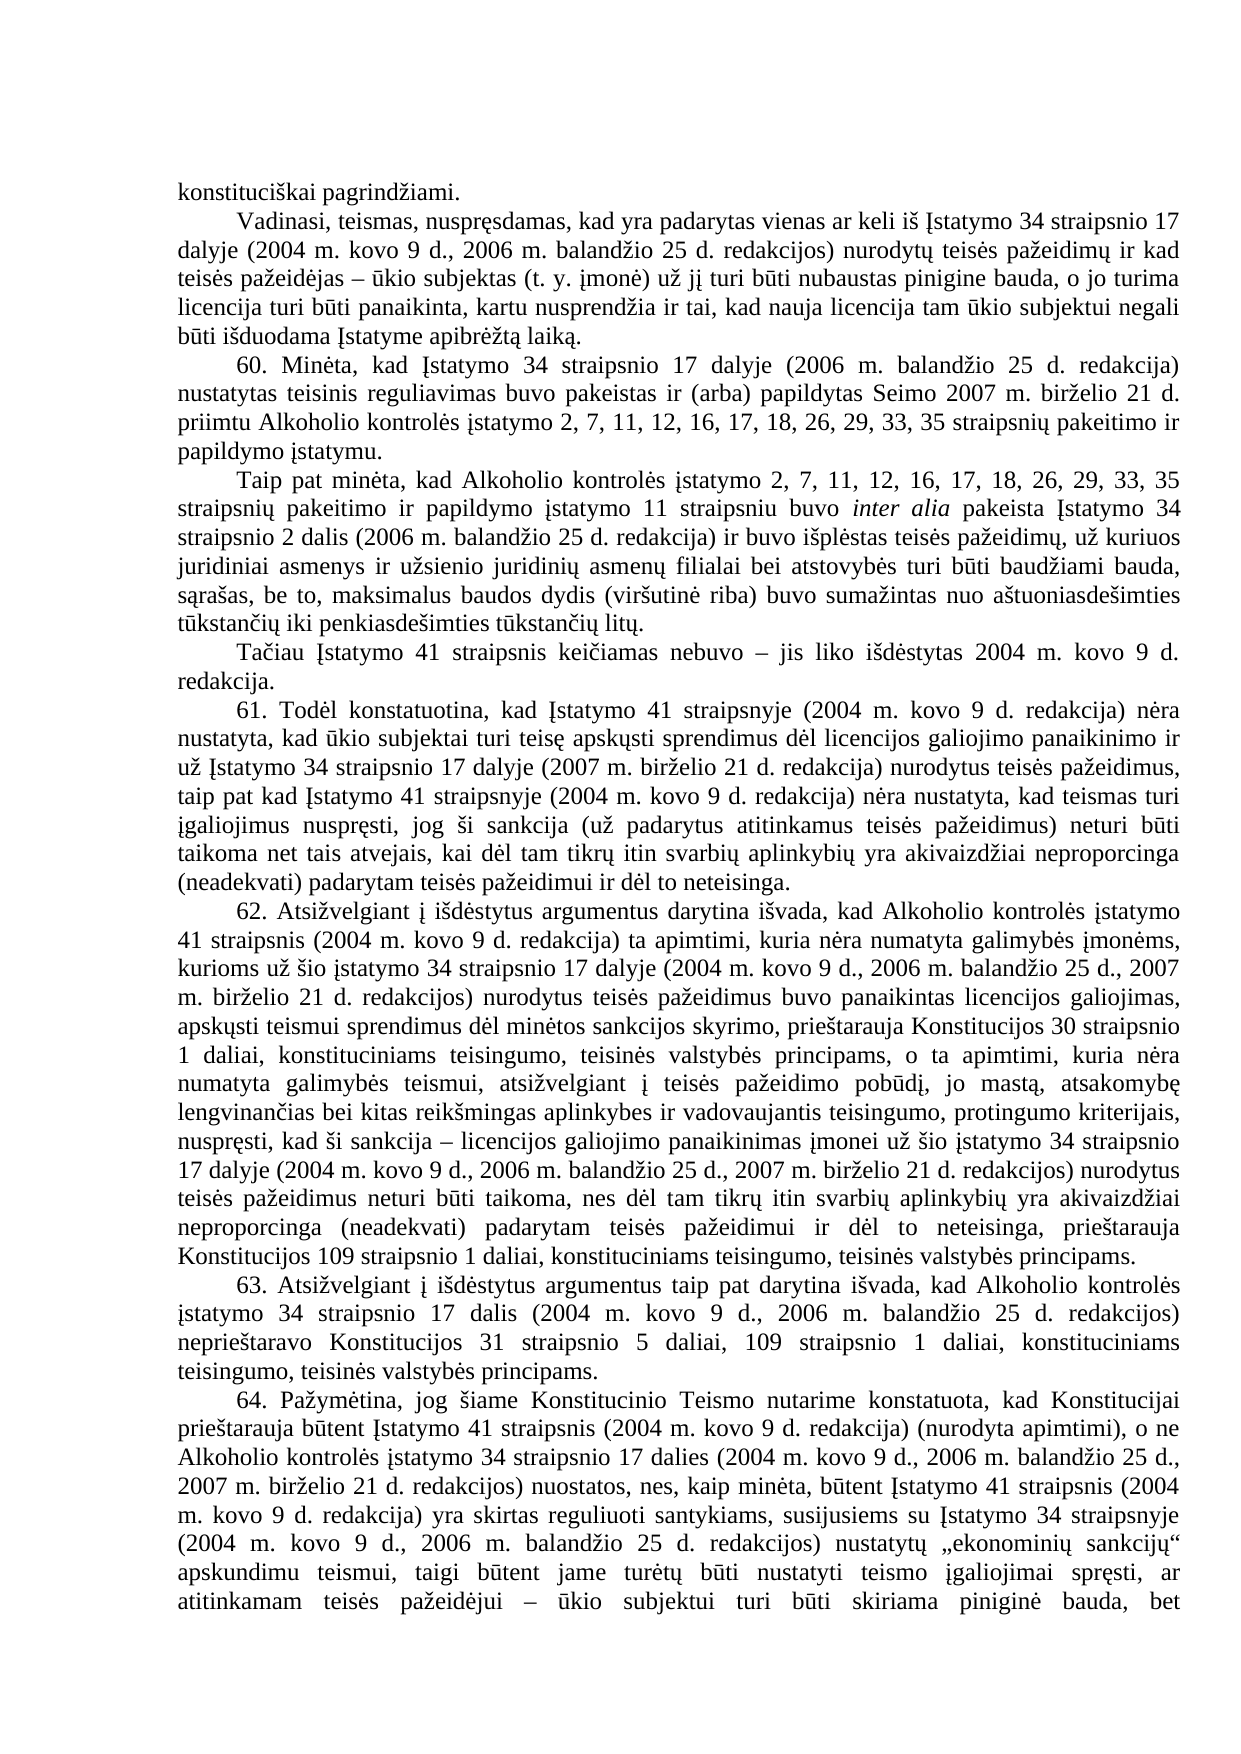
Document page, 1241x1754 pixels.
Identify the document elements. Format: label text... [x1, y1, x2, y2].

text 64. Pažymėtina, jog šiame Konstitucinio Teismo nutarime konstatuota, kad Konstitucijai prieštarauja būtent Įstatymo 41 straipsnis (2004 m. kovo 9 d. redakcija) (nurodyta apimtimi), o ne Alkoholio kontrolės įstatymo 34 straipsnio 17 dalies (2004 m. kovo 9 d., 2006 m. balandžio 25 d., 2007 m. birželio 21 d. redakcijos) nuostatos, nes, kaip minėta, būtent Įstatymo 41 straipsnis (2004 m. kovo 9 d. redakcija) yra skirtas reguliuoti santykiams, susijusiems su Įstatymo 34 straipsnyje (2004 m. kovo 9 d., 2006 m. balandžio 25 d. redakcijos) nustatytų „ekonominių sankcijų“ apskundimu teismui, taigi būtent jame turėtų būti nustatyti teismo įgaliojimai spręsti, ar atitinkamam teisės pažeidėjui – ūkio subjektui turi būti skiriama piniginė bauda, bet [177, 1385, 1181, 1615]
text Tačiau Įstatymo 41 straipsnis keičiamas nebuvo – jis liko išdėstytas 2004 m. kovo 9 d. redakcija. [177, 637, 1181, 695]
text konstituciškai pagrindžiami. [177, 177, 1181, 206]
text 62. Atsižvelgiant į išdėstytus argumentus darytina išvada, kad Alkoholio kontrolės įstatymo 41 straipsnis (2004 m. kovo 9 d. redakcija) ta apimtimi, kuria nėra numatyta galimybės įmonėms, kurioms už šio įstatymo 34 straipsnio 17 dalyje (2004 m. kovo 9 d., 2006 m. balandžio 25 d., 2007 m. birželio 21 d. redakcijos) nurodytus teisės pažeidimus buvo panaikintas licencijos galiojimas, apskųsti teismui sprendimus dėl minėtos sankcijos skyrimo, prieštarauja Konstitucijos 30 straipsnio 1 daliai, konstituciniams teisingumo, teisinės valstybės principams, o ta apimtimi, kuria nėra numatyta galimybės teismui, atsižvelgiant į teisės pažeidimo pobūdį, jo mastą, atsakomybę lengvinančias bei kitas reikšmingas aplinkybes ir vadovaujantis teisingumo, protingumo kriterijais, nuspręsti, kad ši sankcija – licencijos galiojimo panaikinimas įmonei už šio įstatymo 34 straipsnio 17 dalyje (2004 m. kovo 9 d., 2006 m. balandžio 25 d., 2007 m. birželio 21 d. redakcijos) nurodytus teisės pažeidimus neturi būti taikoma, nes dėl tam tikrų itin svarbių aplinkybių yra akivaizdžiai neproporcinga (neadekvati) padarytam teisės pažeidimui ir dėl to neteisinga, prieštarauja Konstitucijos 109 straipsnio 1 daliai, konstituciniams teisingumo, teisinės valstybės principams. [177, 896, 1181, 1270]
text 60. Minėta, kad Įstatymo 34 straipsnio 17 dalyje (2006 m. balandžio 25 d. redakcija) nustatytas teisinis reguliavimas buvo pakeistas ir (arba) papildytas Seimo 2007 m. birželio 21 d. priimtu Alkoholio kontrolės įstatymo 2, 7, 11, 12, 16, 17, 18, 26, 29, 33, 35 straipsnių pakeitimo ir papildymo įstatymu. [177, 350, 1181, 465]
text Taip pat minėta, kad Alkoholio kontrolės įstatymo 2, 7, 11, 12, 16, 17, 18, 26, 29, 33, 35 straipsnių pakeitimo ir papildymo įstatymo 11 straipsniu buvo inter alia pakeista Įstatymo 34 straipsnio 2 dalis (2006 m. balandžio 25 d. redakcija) ir buvo išplėstas teisės pažeidimų, už kuriuos juridiniai asmenys ir užsienio juridinių asmenų filialai bei atstovybės turi būti baudžiami bauda, sąrašas, be to, maksimalus baudos dydis (viršutinė riba) buvo sumažintas nuo aštuoniasdešimties tūkstančių iki penkiasdešimties tūkstančių litų. [177, 465, 1181, 637]
text 63. Atsižvelgiant į išdėstytus argumentus taip pat darytina išvada, kad Alkoholio kontrolės įstatymo 34 straipsnio 17 dalis (2004 m. kovo 9 d., 2006 m. balandžio 25 d. redakcijos) neprieštaravo Konstitucijos 31 straipsnio 5 daliai, 109 straipsnio 1 daliai, konstituciniams teisingumo, teisinės valstybės principams. [177, 1270, 1181, 1385]
text 61. Todėl konstatuotina, kad Įstatymo 41 straipsnyje (2004 m. kovo 9 d. redakcija) nėra nustatyta, kad ūkio subjektai turi teisę apskųsti sprendimus dėl licencijos galiojimo panaikinimo ir už Įstatymo 34 straipsnio 17 dalyje (2007 m. birželio 21 d. redakcija) nurodytus teisės pažeidimus, taip pat kad Įstatymo 41 straipsnyje (2004 m. kovo 9 d. redakcija) nėra nustatyta, kad teismas turi įgaliojimus nuspręsti, jog ši sankcija (už padarytus atitinkamus teisės pažeidimus) neturi būti taikoma net tais atvejais, kai dėl tam tikrų itin svarbių aplinkybių yra akivaizdžiai neproporcinga (neadekvati) padarytam teisės pažeidimui ir dėl to neteisinga. [177, 695, 1181, 896]
text Vadinasi, teismas, nuspręsdamas, kad yra padarytas vienas ar keli iš Įstatymo 34 straipsnio 17 dalyje (2004 m. kovo 9 d., 2006 m. balandžio 25 d. redakcijos) nurodytų teisės pažeidimų ir kad teisės pažeidėjas – ūkio subjektas (t. y. įmonė) už jį turi būti nubaustas pinigine bauda, o jo turima licencija turi būti panaikinta, kartu nusprendžia ir tai, kad nauja licencija tam ūkio subjektui negali būti išduodama Įstatyme apibrėžtą laiką. [177, 206, 1181, 350]
